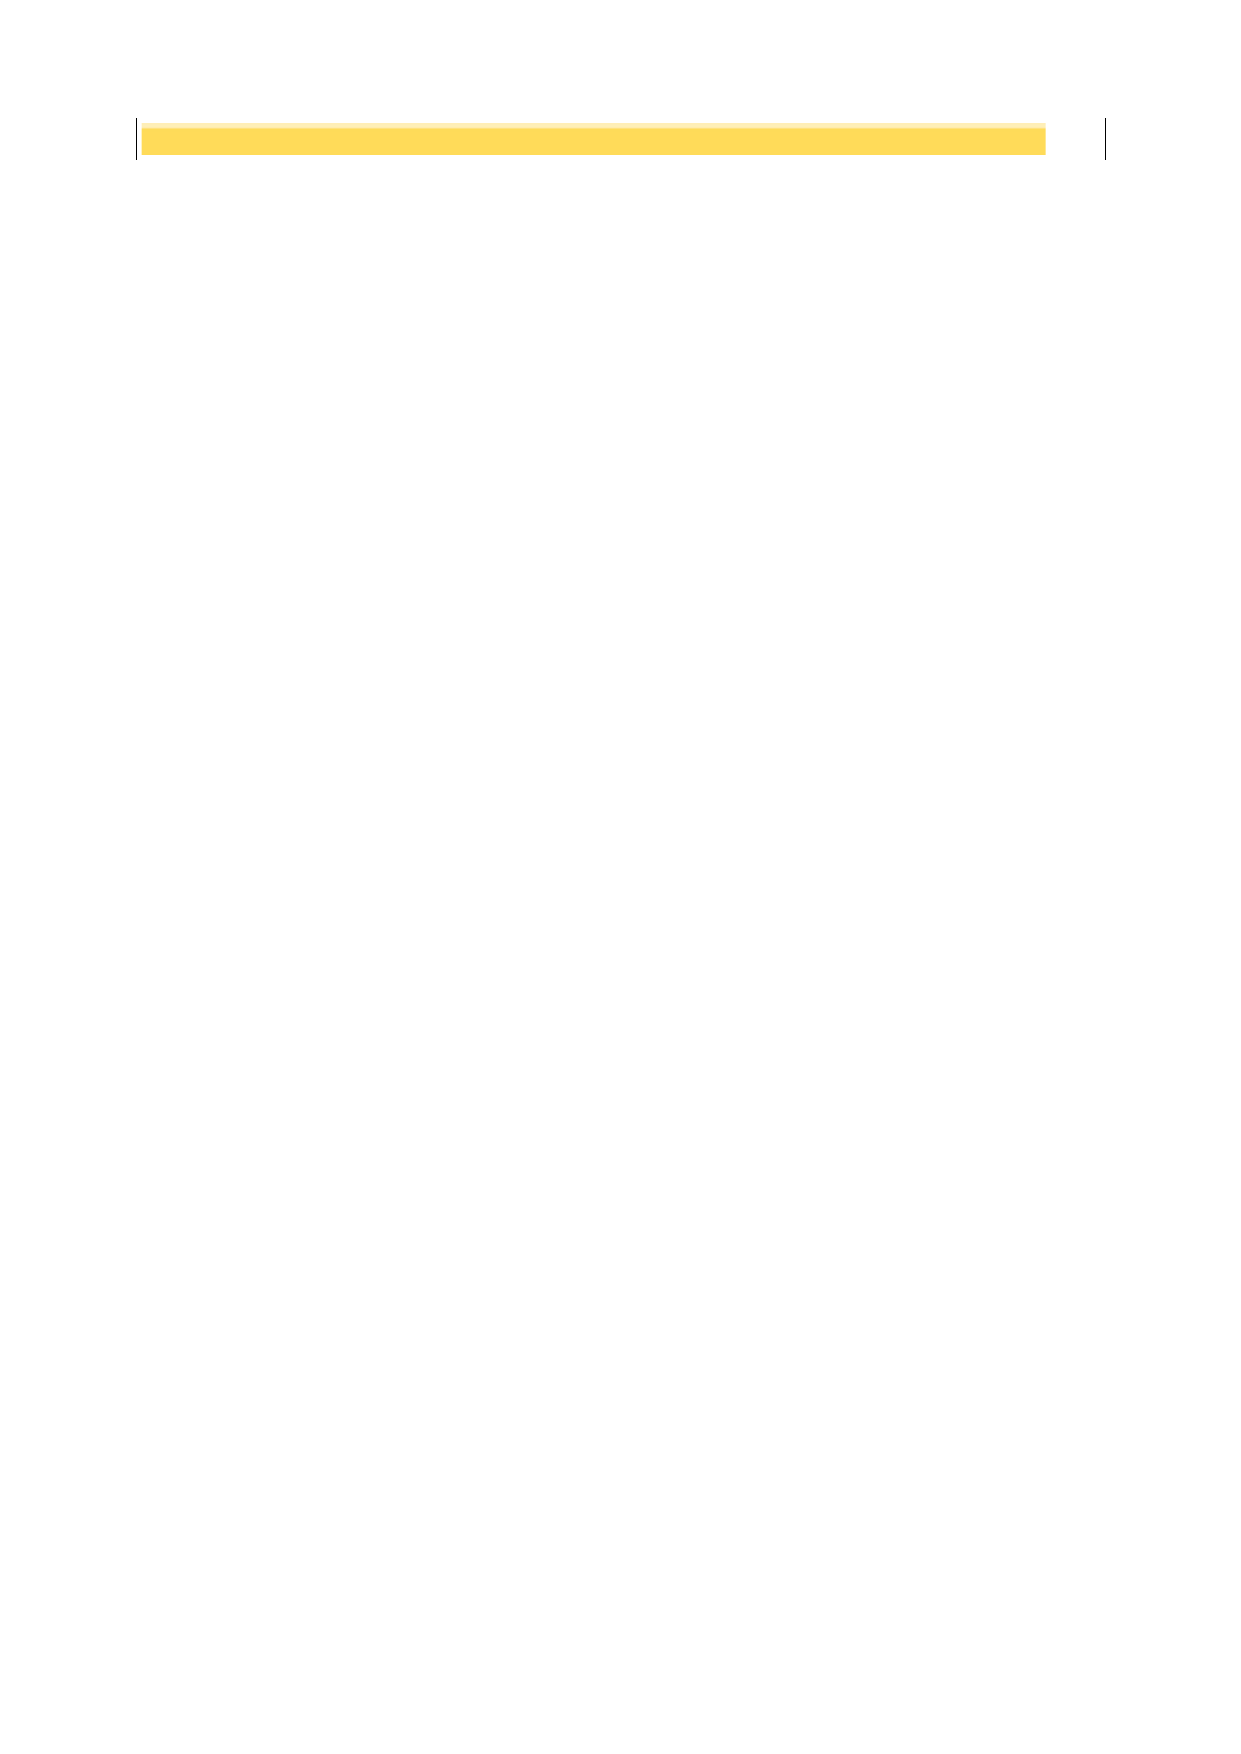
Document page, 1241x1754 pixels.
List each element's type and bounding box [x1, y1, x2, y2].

table_cell [137, 118, 1105, 160]
picture [141, 123, 1046, 155]
